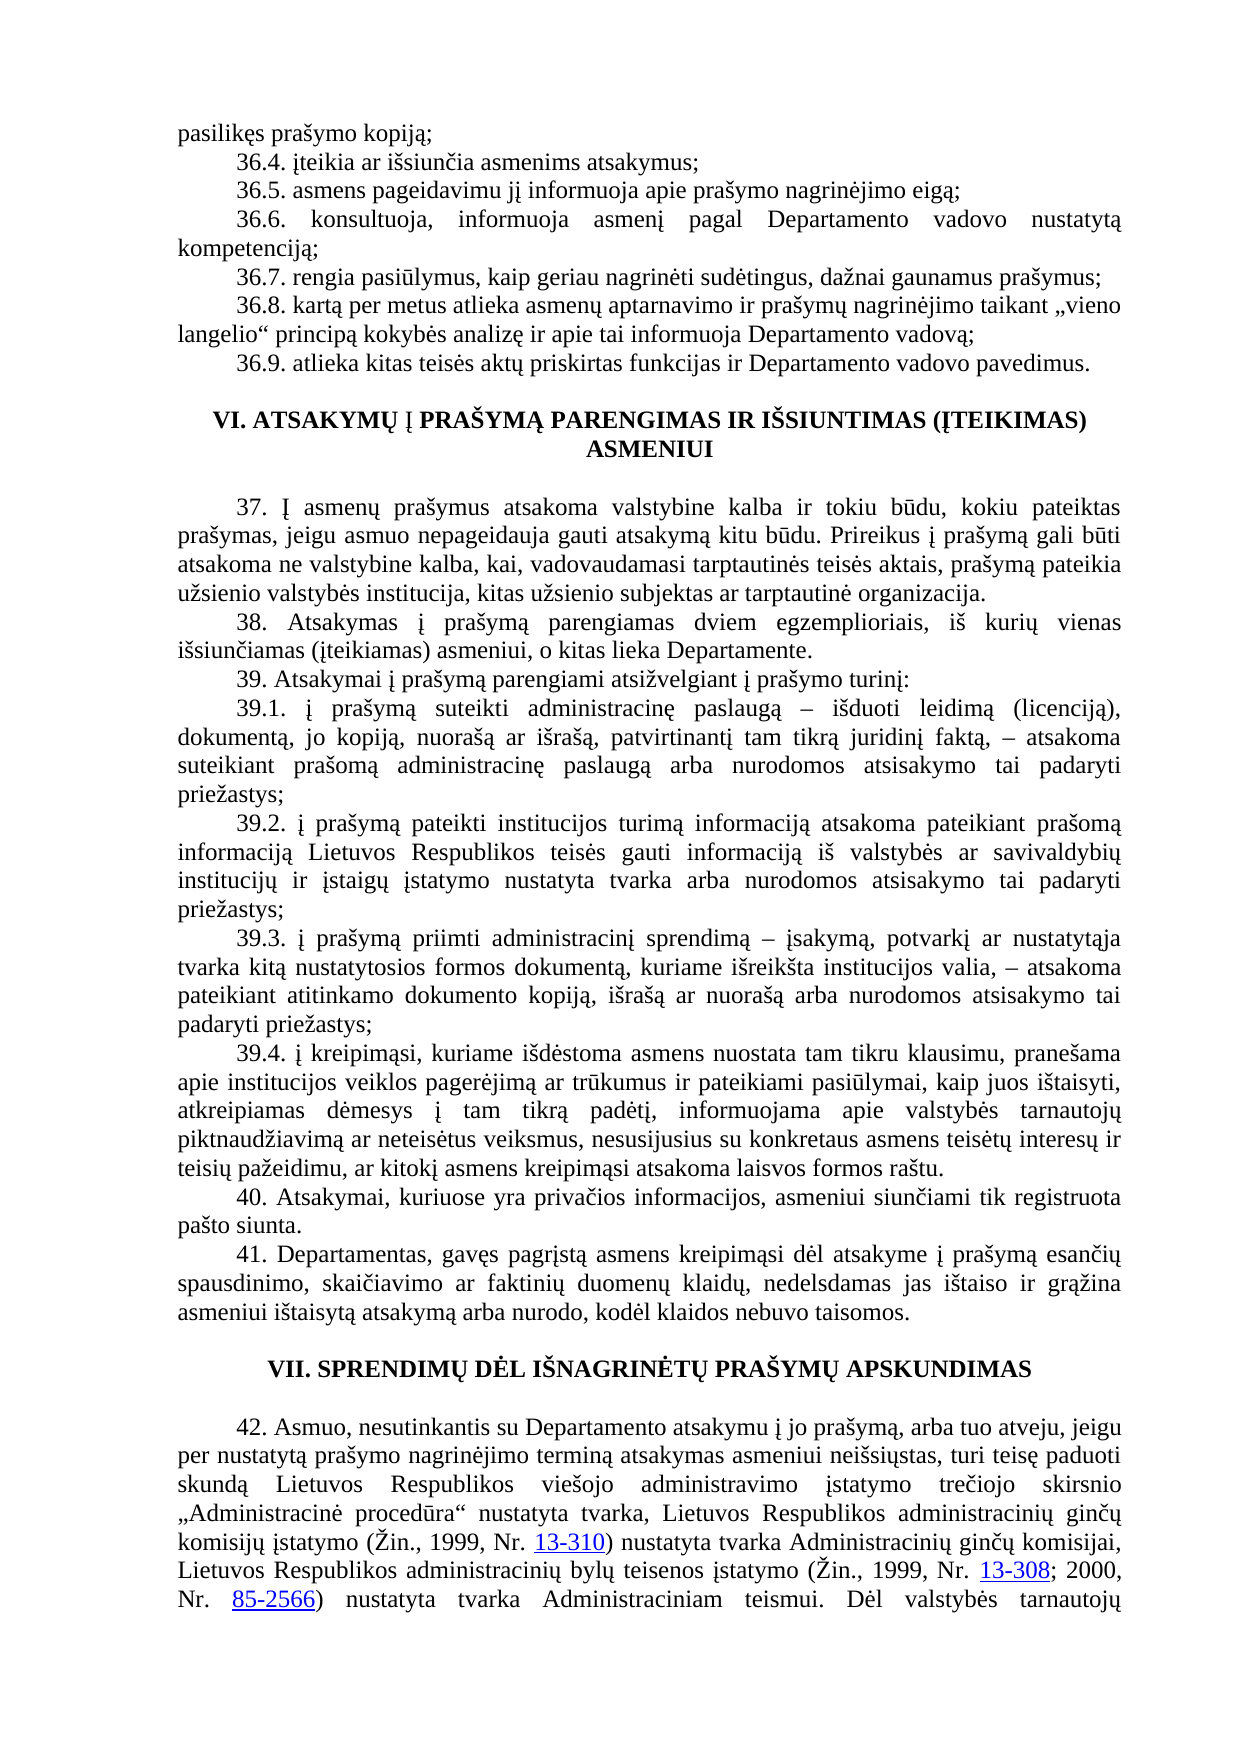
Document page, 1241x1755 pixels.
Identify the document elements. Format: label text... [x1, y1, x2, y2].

text 36.9. atlieka kitas teisės aktų priskirtas funkcijas ir Departamento vadovo pavedimus. [177, 348, 1122, 377]
text 36.4. įteikia ar išsiunčia asmenims atsakymus; [177, 147, 1122, 176]
text 39.1. į prašymą suteikti administracinę paslaugą – išduoti leidimą (licenciją), dokumentą, jo kopiją, nuorašą ar išrašą, patvirtinantį tam tikrą juridinį faktą, – atsakoma suteikiant prašomą administracinę paslaugą arba nurodomos atsisakymo tai padaryti priežastys; [177, 693, 1122, 808]
text VI. ATSAKYMŲ Į PRAŠYMĄ PARENGIMAS IR IŠSIUNTIMAS (ĮTEIKIMAS) ASMENIUI [177, 406, 1122, 463]
text 39. Atsakymai į prašymą parengiami atsižvelgiant į prašymo turinį: [177, 664, 1122, 693]
text 36.5. asmens pageidavimu jį informuoja apie prašymo nagrinėjimo eigą; [177, 176, 1122, 204]
text 39.4. į kreipimąsi, kuriame išdėstoma asmens nuostata tam tikru klausimu, pranešama apie institucijos veiklos pagerėjimą ar trūkumus ir pateikiami pasiūlymai, kaip juos ištaisyti, atkreipiamas dėmesys į tam tikrą padėtį, informuojama apie valstybės tarnautojų piktnaudžiavimą ar neteisėtus veiksmus, nesusijusius su konkretaus asmens teisėtų interesų ir teisių pažeidimu, ar kitokį asmens kreipimąsi atsakoma laisvos formos raštu. [177, 1038, 1122, 1182]
text 37. Į asmenų prašymus atsakoma valstybine kalba ir tokiu būdu, kokiu pateiktas prašymas, jeigu asmuo nepageidauja gauti atsakymą kitu būdu. Prireikus į prašymą gali būti atsakoma ne valstybine kalba, kai, vadovaudamasi tarptautinės teisės aktais, prašymą pateikia užsienio valstybės institucija, kitas užsienio subjektas ar tarptautinė organizacija. [177, 492, 1122, 607]
text pasilikęs prašymo kopiją; [177, 118, 1122, 147]
text 36.6. konsultuoja, informuoja asmenį pagal Departamento vadovo nustatytą kompetenciją; [177, 204, 1122, 262]
text 42. Asmuo, nesutinkantis su Departamento atsakymu į jo prašymą, arba tuo atveju, jeigu per nustatytą prašymo nagrinėjimo terminą atsakymas asmeniui neišsiųstas, turi teisę paduoti skundą Lietuvos Respublikos viešojo administravimo įstatymo trečiojo skirsnio „Administracinė procedūra“ nustatyta tvarka, Lietuvos Respublikos administracinių ginčų komisijų įstatymo (Žin., 1999, Nr. 13-310) nustatyta tvarka Administracinių ginčų komisijai, Lietuvos Respublikos administracinių bylų teisenos įstatymo (Žin., 1999, Nr. 13-308; 2000, Nr. 85-2566) nustatyta tvarka Administraciniam teismui. Dėl valstybės tarnautojų [177, 1412, 1122, 1613]
text VII. SPRENDIMŲ DĖL IŠNAGRINĖTŲ PRAŠYMŲ APSKUNDIMAS [177, 1354, 1122, 1383]
text 39.2. į prašymą pateikti institucijos turimą informaciją atsakoma pateikiant prašomą informaciją Lietuvos Respublikos teisės gauti informaciją iš valstybės ar savivaldybių institucijų ir įstaigų įstatymo nustatyta tvarka arba nurodomos atsisakymo tai padaryti priežastys; [177, 808, 1122, 923]
text 36.7. rengia pasiūlymus, kaip geriau nagrinėti sudėtingus, dažnai gaunamus prašymus; [177, 262, 1122, 291]
text 38. Atsakymas į prašymą parengiamas dviem egzemplioriais, iš kurių vienas išsiunčiamas (įteikiamas) asmeniui, o kitas lieka Departamente. [177, 607, 1122, 664]
text 40. Atsakymai, kuriuose yra privačios informacijos, asmeniui siunčiami tik registruota pašto siunta. [177, 1182, 1122, 1239]
text 36.8. kartą per metus atlieka asmenų aptarnavimo ir prašymų nagrinėjimo taikant „vieno langelio“ principą kokybės analizę ir apie tai informuoja Departamento vadovą; [177, 291, 1122, 348]
text 39.3. į prašymą priimti administracinį sprendimą – įsakymą, potvarkį ar nustatytąja tvarka kitą nustatytosios formos dokumentą, kuriame išreikšta institucijos valia, – atsakoma pateikiant atitinkamo dokumento kopiją, išrašą ar nuorašą arba nurodomos atsisakymo tai padaryti priežastys; [177, 923, 1122, 1038]
text 41. Departamentas, gavęs pagrįstą asmens kreipimąsi dėl atsakyme į prašymą esančių spausdinimo, skaičiavimo ar faktinių duomenų klaidų, nedelsdamas jas ištaiso ir grąžina asmeniui ištaisytą atsakymą arba nurodo, kodėl klaidos nebuvo taisomos. [177, 1239, 1122, 1326]
